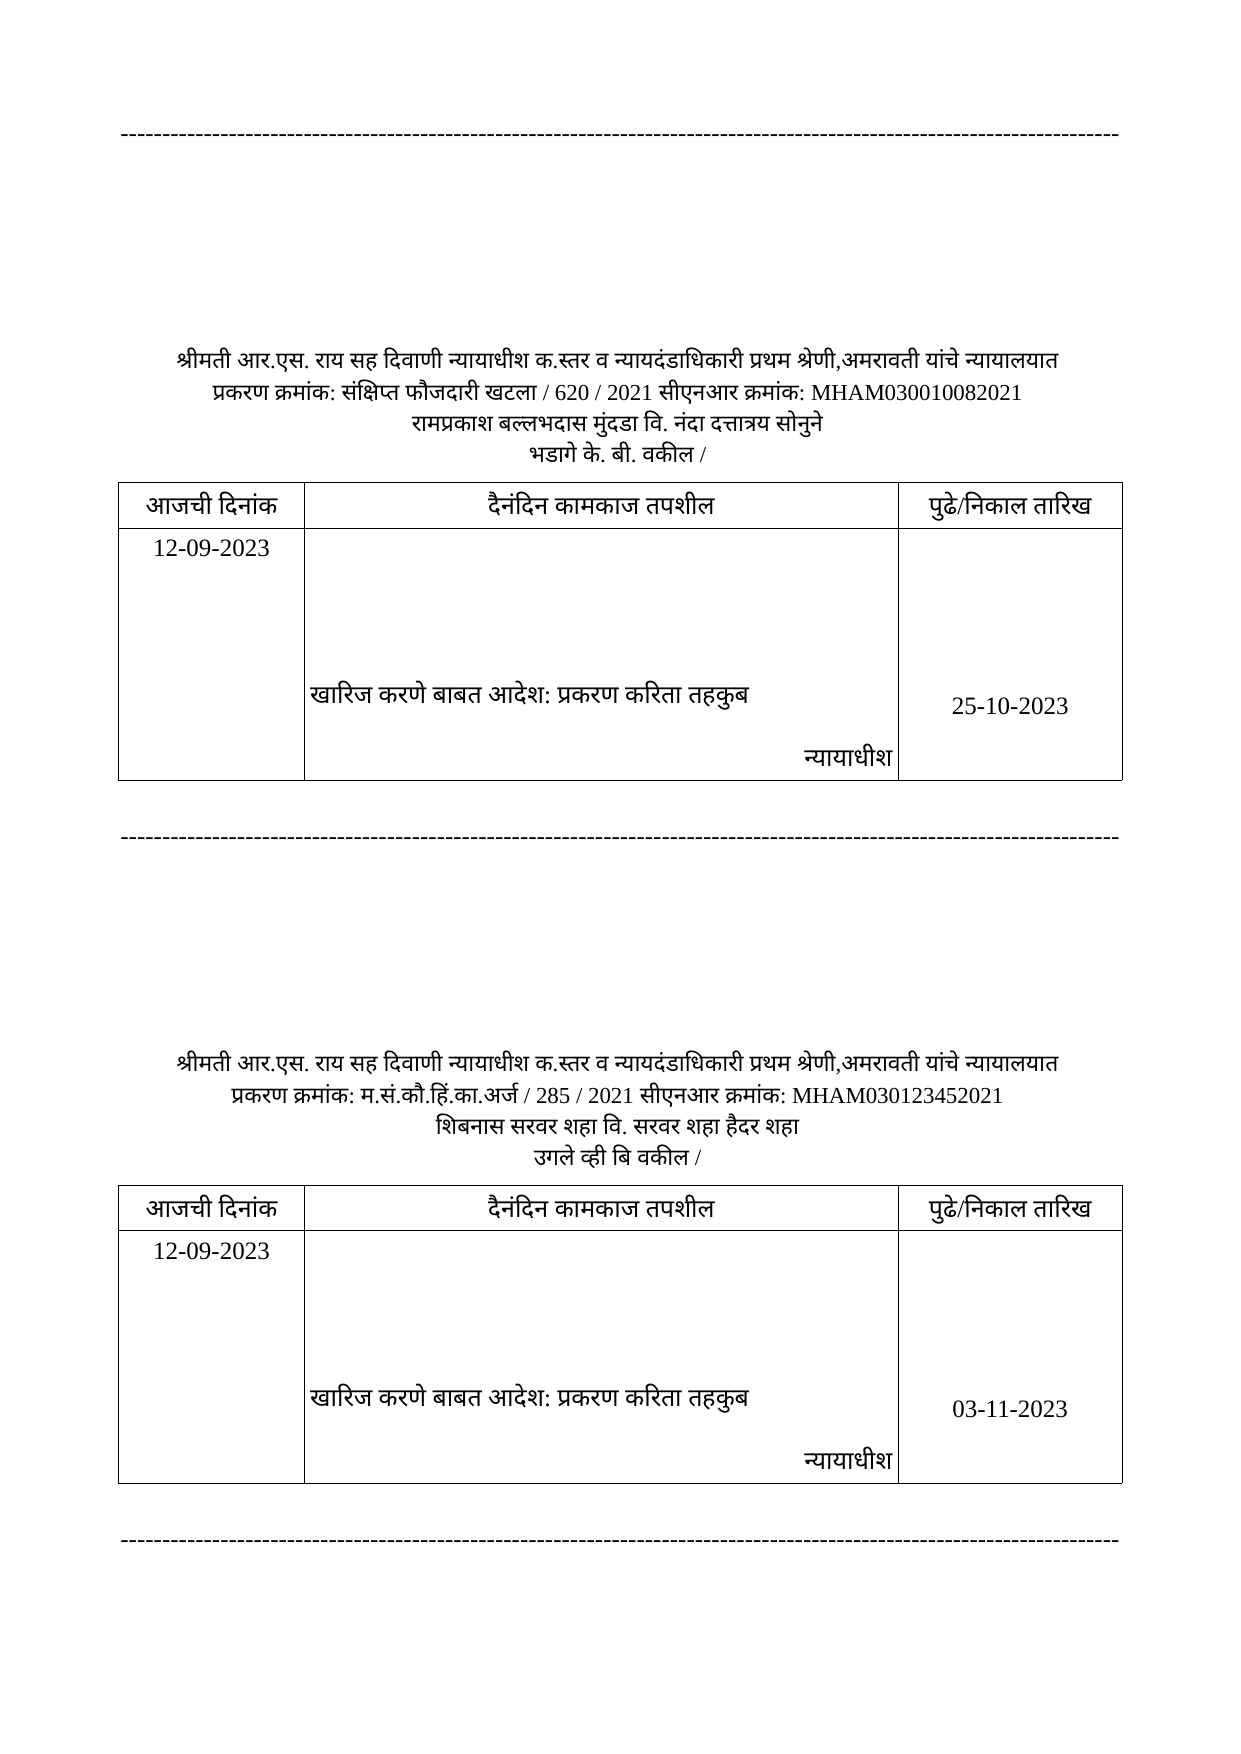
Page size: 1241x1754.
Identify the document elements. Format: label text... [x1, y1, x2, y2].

table_header पुढे/निकाल तारिख [899, 483, 1122, 527]
table_header दैनंदिन कामकाज तपशील [305, 1186, 898, 1230]
table_header आजची दिनांक [119, 1186, 304, 1230]
table_cell खारिज करणे बाबत आदेश: प्रकरण करिता तहकुब न्यायाधीश [305, 529, 898, 780]
table_cell खारिज करणे बाबत आदेश: प्रकरण करिता तहकुब न्यायाधीश [305, 1231, 898, 1483]
table_header दैनंदिन कामकाज तपशील [305, 483, 898, 527]
text ------------------------------------------------------------------------------------------------------------------------ [118, 118, 1122, 147]
text ------------------------------------------------------------------------------------------------------------------------ [118, 1524, 1122, 1553]
table_header आजची दिनांक [119, 483, 304, 527]
text श्रीमती आर.एस. राय सह दिवाणी न्यायाधीश क.स्तर व न्यायदंडाधिकारी प्रथम श्रेणी,अमरावती यांचे न्यायालयात प्रकरण क्रमांक: संक्षिप्त फौजदारी खटला / 620 / 2021 सीएनआर क्रमांक: MHAM030010082021 रामप्रकाश बल्लभदास मुंदडा वि. नंदा दत्तात्रय सोनुने भडागे के. बी. वकील / [118, 344, 1122, 469]
text श्रीमती आर.एस. राय सह दिवाणी न्यायाधीश क.स्तर व न्यायदंडाधिकारी प्रथम श्रेणी,अमरावती यांचे न्यायालयात प्रकरण क्रमांक: म.सं.कौ.हिं.का.अर्ज / 285 / 2021 सीएनआर क्रमांक: MHAM030123452021 शिबनास सरवर शहा वि. सरवर शहा हैदर शहा उगले व्ही बि वकील / [118, 1047, 1122, 1172]
table_cell 12-09-2023 [119, 529, 304, 780]
table_cell 25-10-2023 [899, 529, 1122, 780]
text ------------------------------------------------------------------------------------------------------------------------ [118, 821, 1122, 850]
table_cell 12-09-2023 [119, 1231, 304, 1483]
table_cell 03-11-2023 [899, 1231, 1122, 1483]
table_header पुढे/निकाल तारिख [899, 1186, 1122, 1230]
